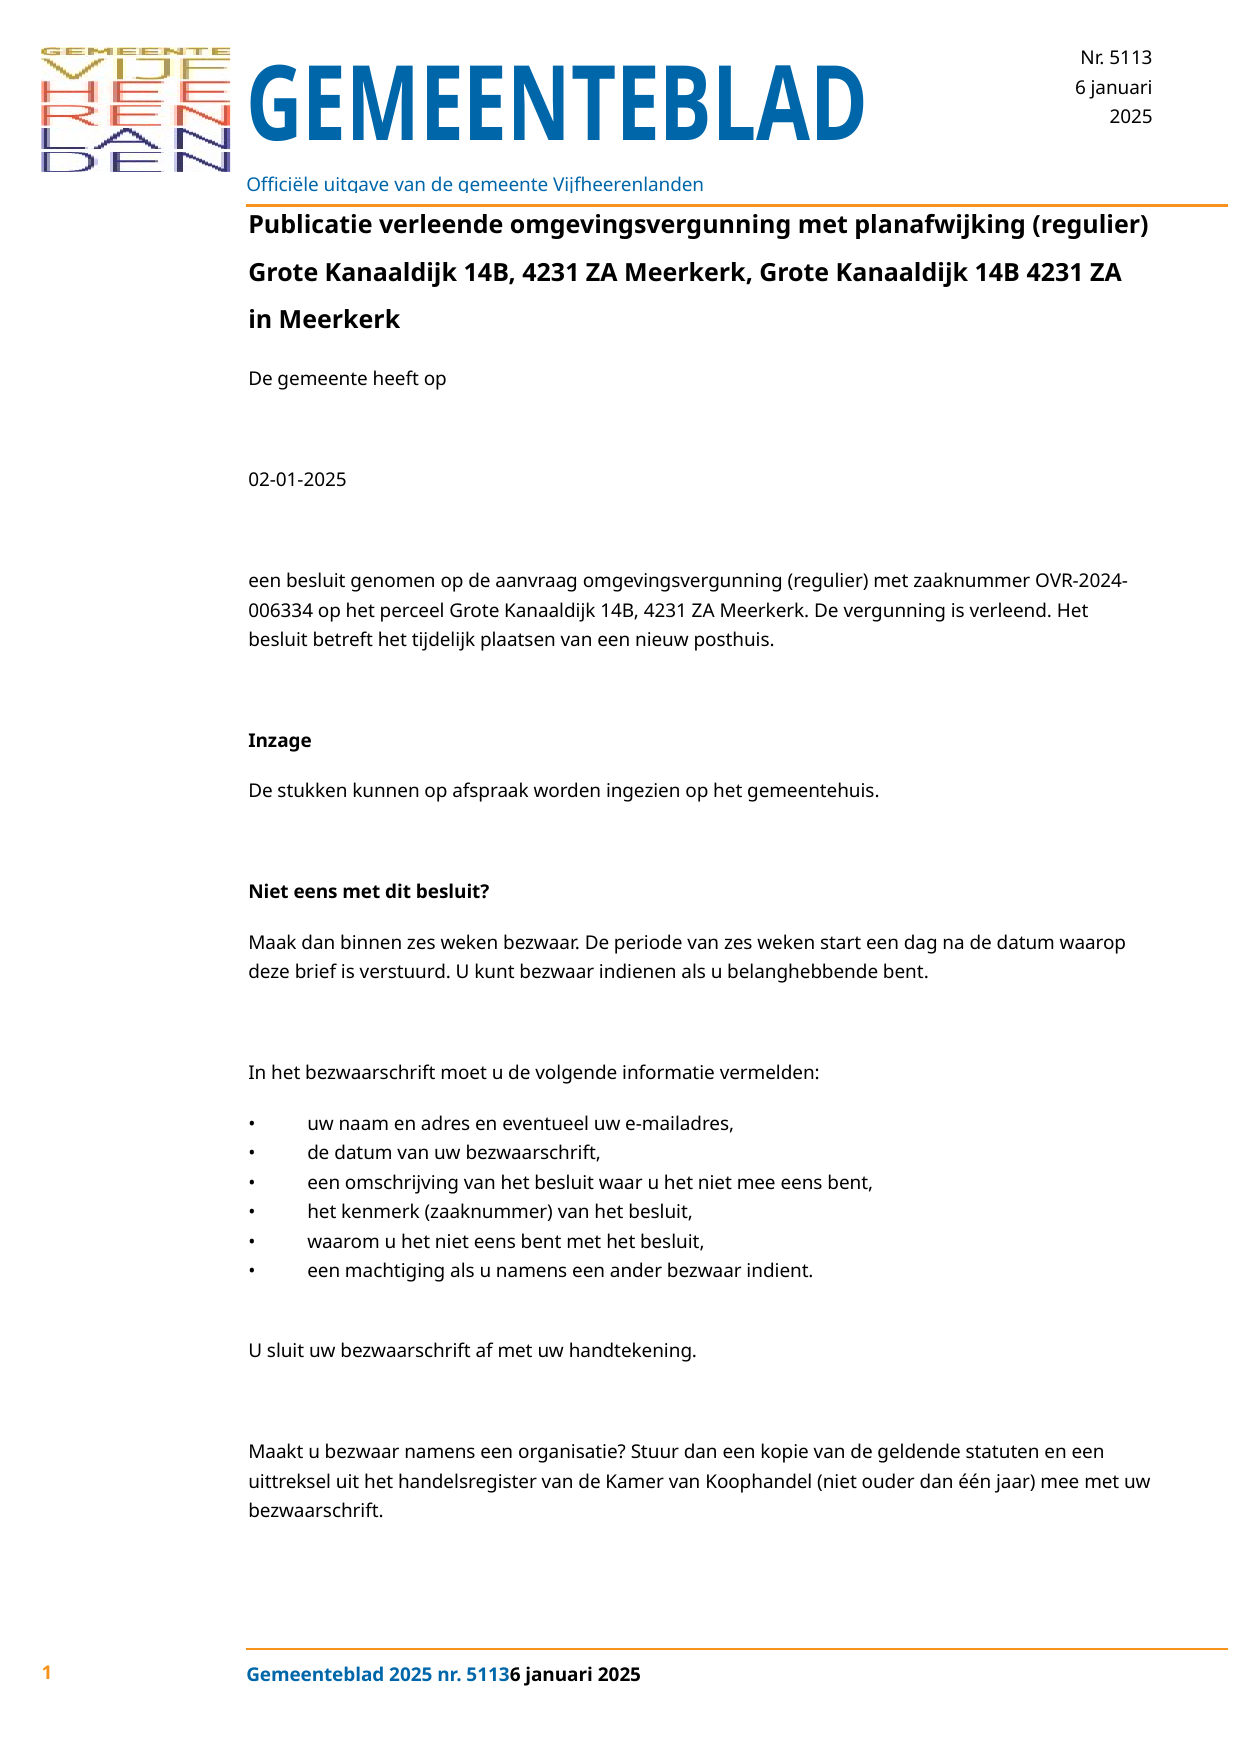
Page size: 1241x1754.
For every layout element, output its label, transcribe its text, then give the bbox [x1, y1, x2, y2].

list waarom u het niet eens bent met het besluit, [248, 1228, 1152, 1254]
list het kenmerk (zaaknummer) van het besluit, [248, 1198, 1152, 1224]
text Maakt u bezwaar namens een organisatie? Stuur dan een kopie van de geldende statuten en een uittreksel uit het handelsregister van de Kamer van Koophandel (niet ouder dan één jaar) mee met uw bezwaarschrift. [248, 1438, 1152, 1523]
text Inzage [248, 727, 1152, 753]
text De stukken kunnen op afspraak worden ingezien op het gemeentehuis. [248, 778, 1152, 803]
text Maak dan binnen zes weken bezwaar. De periode van zes weken start een dag na de datum waarop deze brief is verstuurd. U kunt bezwaar indienen als u belanghebbende bent. [248, 929, 1152, 984]
text Niet eens met dit besluit? [248, 878, 1152, 904]
list een machtiging als u namens een ander bezwaar indient. [248, 1258, 1152, 1283]
text De gemeente heeft op [248, 366, 1152, 391]
text Publicatie verleende omgevingsvergunning met planafwijking (regulier) Grote Kanaaldijk 14B, 4231 ZA Meerkerk, Grote Kanaaldijk 14B 4231 ZA in Meerkerk [248, 207, 1152, 336]
list een omschrijving van het besluit waar u het niet mee eens bent, [248, 1169, 1152, 1194]
list de datum van uw bezwaarschrift, [248, 1139, 1152, 1165]
list uw naam en adres en eventueel uw e-mailadres, [248, 1110, 1152, 1135]
text U sluit uw bezwaarschrift af met uw handtekening. [248, 1338, 1152, 1363]
text In het bezwaarschrift moet u de volgende informatie vermelden: [248, 1059, 1152, 1085]
text 02-01-2025 [248, 466, 1152, 492]
picture [41, 47, 231, 172]
text een besluit genomen op de aanvraag omgevingsvergunning (regulier) met zaaknummer OVR-2024-006334 op het perceel Grote Kanaaldijk 14B, 4231 ZA Meerkerk. De vergunning is verleend. Het besluit betreft het tijdelijk plaatsen van een nieuw posthuis. [248, 567, 1152, 652]
